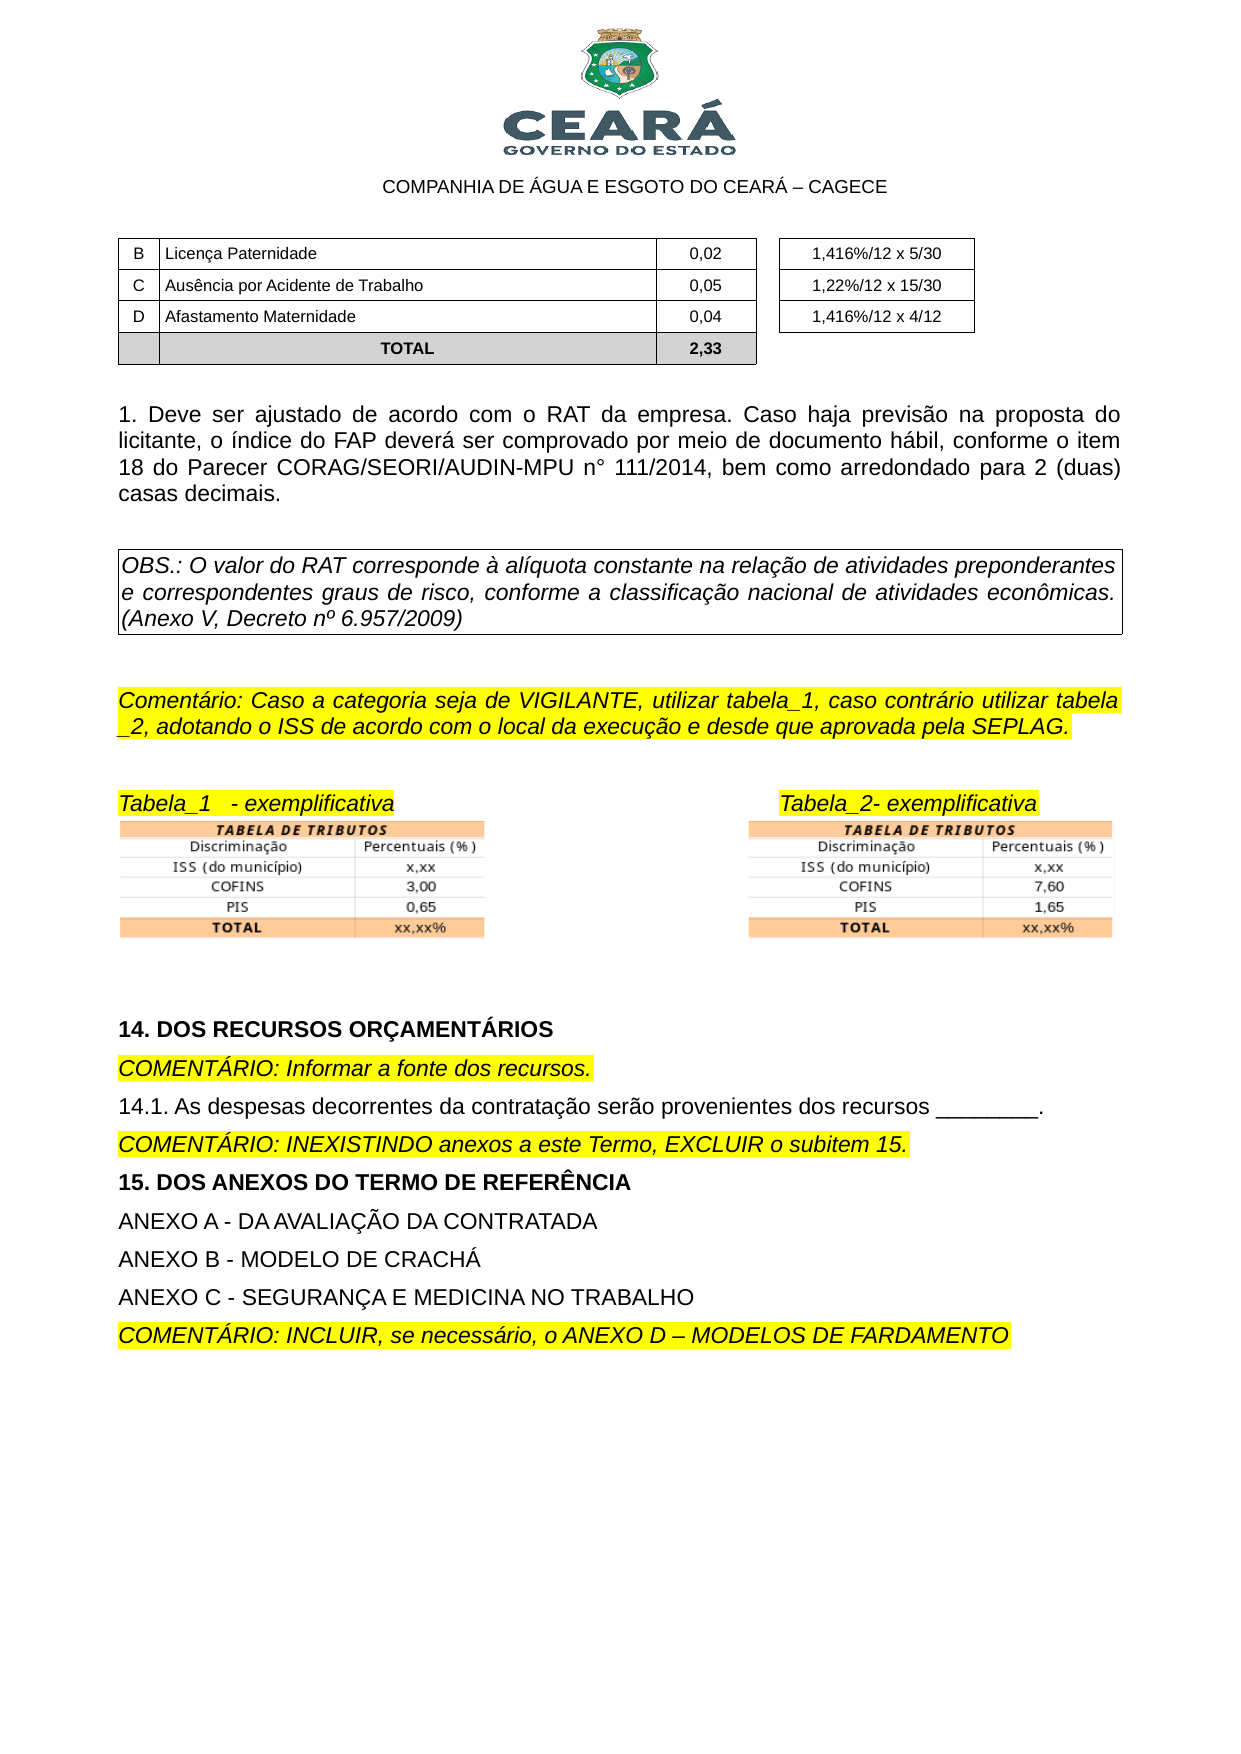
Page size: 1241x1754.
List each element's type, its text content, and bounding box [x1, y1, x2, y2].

table_cell Licença Paternidade [160, 239, 656, 269]
table_cell C [119, 270, 159, 300]
picture [482, 24, 758, 159]
table_cell [119, 333, 159, 364]
text COMENTÁRIO: INCLUIR, se necessário, o ANEXO D – MODELOS DE FARDAMENTO [118, 1322, 1122, 1349]
text COMENTÁRIO: INEXISTINDO anexos a este Termo, EXCLUIR o subitem 15. [118, 1131, 1122, 1157]
table_cell 0,02 [657, 239, 756, 269]
text OBS.: O valor do RAT corresponde à alíquota constante na relação de atividades preponderantes e correspondentes graus de risco, conforme a classificação nacional de atividades econômicas. (Anexo V, Decreto nº 6.957/2009) [119, 550, 1122, 634]
subtitle 15. DOS ANEXOS DO TERMO DE REFERÊNCIA [118, 1169, 1122, 1196]
text 1. Deve ser ajustado de acordo com o RAT da empresa. Caso haja previsão na proposta do licitante, o índice do FAP deverá ser comprovado por meio de documento hábil, conforme o item 18 do Parecer CORAG/SEORI/AUDIN-MPU n° 111/2014, bem como arredondado para 2 (duas) casas decimais. [118, 401, 1122, 506]
table_cell [757, 269, 779, 300]
table_cell 0,05 [657, 270, 756, 300]
table_cell 2,33 [657, 333, 756, 364]
text 14. DOS RECURSOS ORÇAMENTÁRIOS [118, 1016, 1122, 1043]
table_cell [757, 238, 779, 269]
text Tabela_1 - exemplificativa Tabela_2- exemplificativa [118, 789, 1122, 816]
table_cell TOTAL [160, 333, 656, 364]
table_cell 0,04 [657, 301, 756, 332]
text 14.1. As despesas decorrentes da contratação serão provenientes dos recursos ________. [118, 1093, 1122, 1119]
table_cell D [119, 301, 159, 332]
text COMENTÁRIO: Informar a fonte dos recursos. [118, 1055, 1122, 1081]
table_cell Ausência por Acidente de Trabalho [160, 270, 656, 300]
table_cell [757, 300, 779, 332]
table_cell 1,416%/12 x 5/30 [780, 239, 974, 269]
text ANEXO C - SEGURANÇA E MEDICINA NO TRABALHO [118, 1284, 1122, 1310]
table_cell 1,22%/12 x 15/30 [780, 270, 974, 300]
text ANEXO B - MODELO DE CRACHÁ [118, 1246, 1122, 1272]
table_cell Afastamento Maternidade [160, 301, 656, 332]
text ANEXO A - DA AVALIAÇÃO DA CONTRATADA [118, 1208, 1122, 1234]
table_cell [779, 333, 974, 364]
text Comentário: Caso a categoria seja de VIGILANTE, utilizar tabela_1, caso contrário utilizar tabela _2, adotando o ISS de acordo com o local da execução e desde que aprovada pela SEPLAG. [118, 687, 1122, 739]
table_cell 1,416%/12 x 4/12 [780, 301, 974, 332]
table_cell [757, 332, 779, 364]
table_cell B [119, 239, 159, 269]
